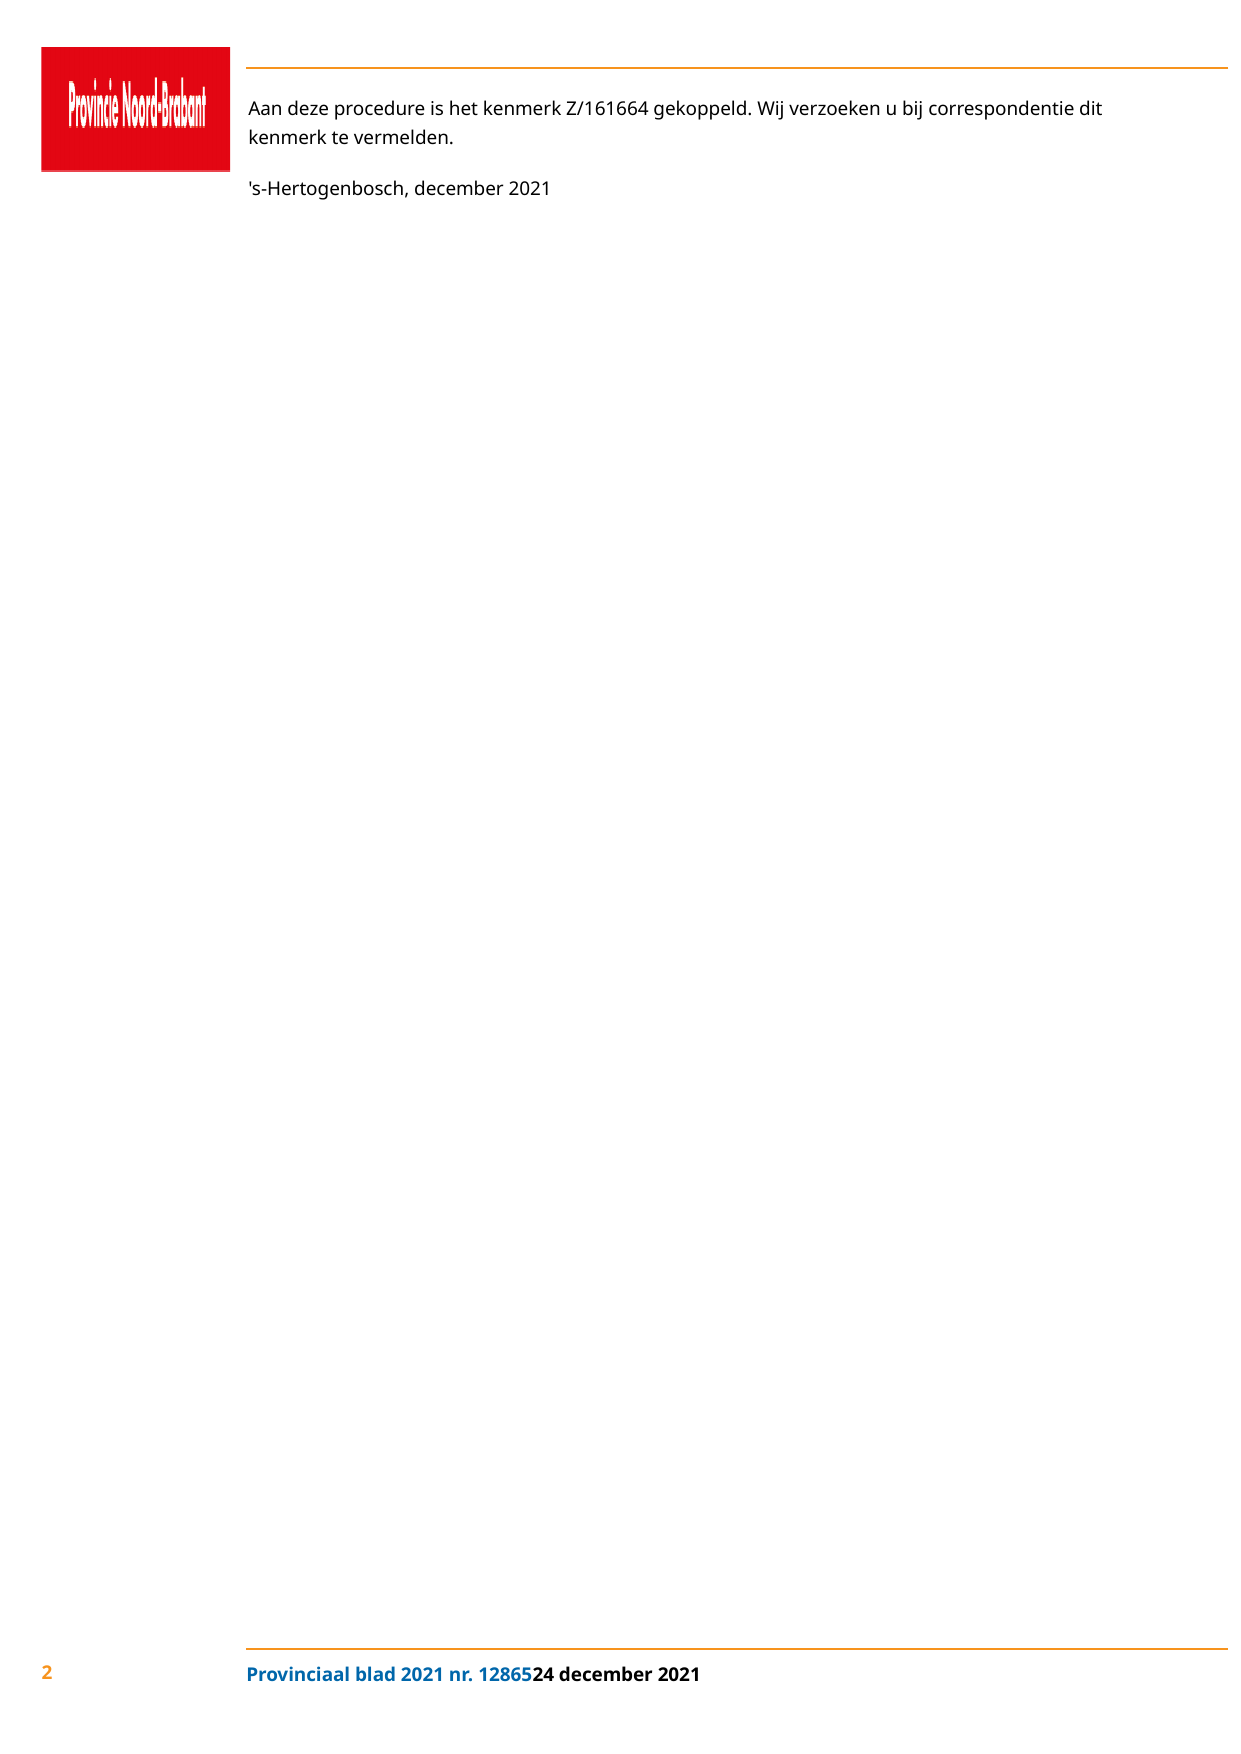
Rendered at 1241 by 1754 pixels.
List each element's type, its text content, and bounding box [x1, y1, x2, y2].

text 's-Hertogenbosch, december 2021 [248, 175, 1152, 201]
picture [41, 47, 231, 172]
text Aan deze procedure is het kenmerk Z/161664 gekoppeld. Wij verzoeken u bij correspondentie dit kenmerk te vermelden. [248, 95, 1152, 150]
